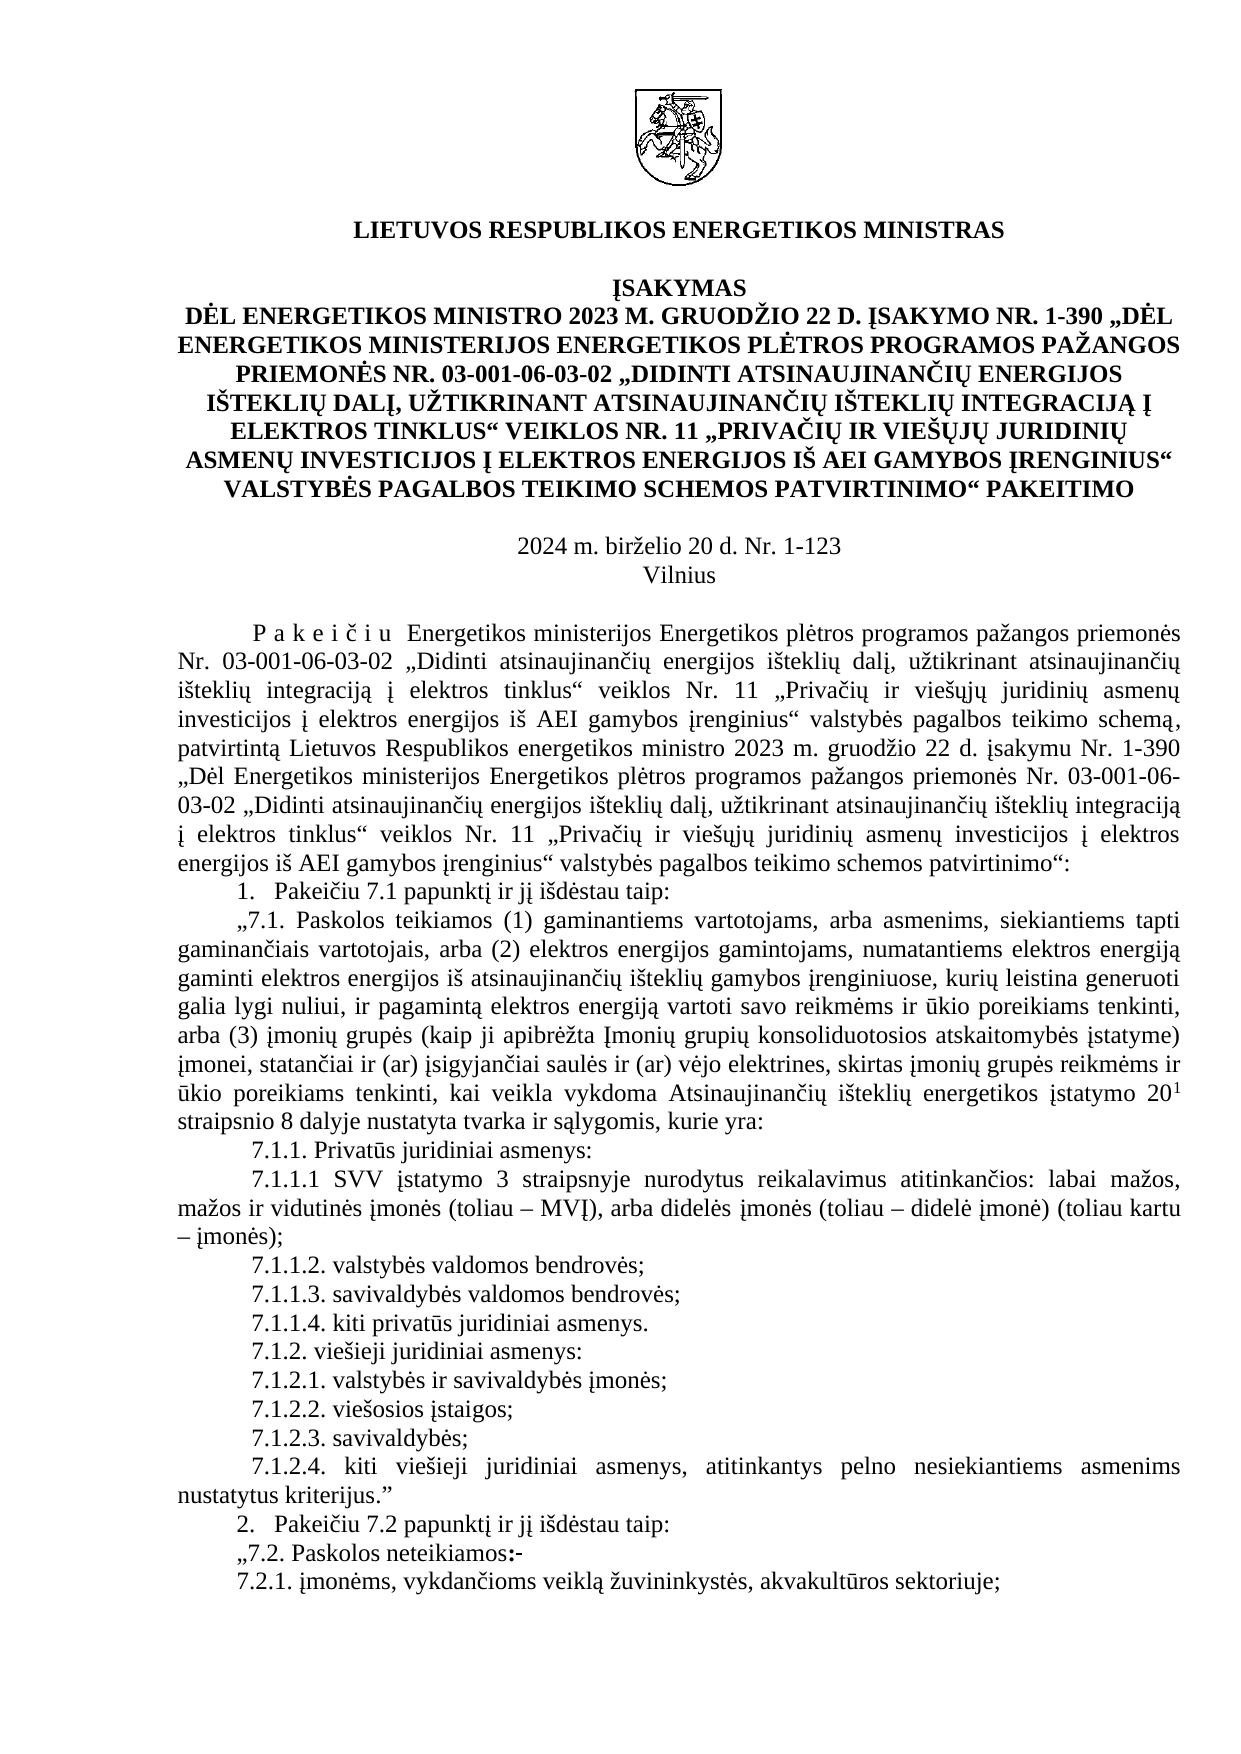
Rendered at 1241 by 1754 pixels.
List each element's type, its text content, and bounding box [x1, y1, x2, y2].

text 7.1.2.2. viešosios įstaigos; [251, 1394, 1183, 1423]
text 7.1.1.3. savivaldybės valdomos bendrovės; [177, 1279, 1181, 1308]
text Vilnius [177, 560, 1181, 589]
text 2. Pakeičiu 7.2 papunktį ir jį išdėstau taip: [236, 1509, 1181, 1538]
text LIETUVOS RESPUBLIKOS ENERGETIKOS MINISTRAS [177, 215, 1181, 244]
text 7.1.1. Privatūs juridiniai asmenys: [177, 1135, 1181, 1164]
text 7.1.2.1. valstybės ir savivaldybės įmonės; [251, 1365, 1183, 1394]
text ĮSAKYMAS [177, 273, 1181, 301]
text DĖL ENERGETIKOS MINISTRO 2023 M. GRUODŽIO 22 D. ĮSAKYMO NR. 1-390 „DĖL ENERGETIKOS MINISTERIJOS ENERGETIKOS PLĖTROS PROGRAMOS PAŽANGOS PRIEMONĖS NR. 03-001-06-03-02 „DIDINTI ATSINAUJINANČIŲ ENERGIJOS IŠTEKLIŲ DALĮ, UŽTIKRINANT ATSINAUJINANČIŲ IŠTEKLIŲ INTEGRACIJĄ Į ELEKTROS TINKLUS“ VEIKLOS NR. 11 „PRIVAČIŲ IR VIEŠŲJŲ JURIDINIŲ ASMENŲ INVESTICIJOS Į ELEKTROS ENERGIJOS IŠ AEI GAMYBOS ĮRENGINIUS“ VALSTYBĖS PAGALBOS TEIKIMO SCHEMOS PATVIRTINIMO“ PAKEITIMO [177, 301, 1181, 503]
text 7.1.1.2. valstybės valdomos bendrovės; [177, 1250, 1181, 1279]
text 2024 m. birželio 20 d. Nr. 1-123 [177, 531, 1181, 560]
text 7.1.2. viešieji juridiniai asmenys: [251, 1336, 1183, 1365]
text „7.1. Paskolos teikiamos (1) gaminantiems vartotojams, arba asmenims, siekiantiems tapti gaminančiais vartotojais, arba (2) elektros energijos gamintojams, numatantiems elektros energiją gaminti elektros energijos iš atsinaujinančių išteklių gamybos įrenginiuose, kurių leistina generuoti galia lygi nuliui, ir pagamintą elektros energiją vartoti savo reikmėms ir ūkio poreikiams tenkinti, arba (3) įmonių grupės (kaip ji apibrėžta Įmonių grupių konsoliduotosios atskaitomybės įstatyme) įmonei, statančiai ir (ar) įsigyjančiai saulės ir (ar) vėjo elektrines, skirtas įmonių grupės reikmėms ir ūkio poreikiams tenkinti, kai veikla vykdoma Atsinaujinančių išteklių energetikos įstatymo 201 straipsnio 8 dalyje nustatyta tvarka ir sąlygomis, kurie yra: [177, 905, 1181, 1135]
text 7.2.1. įmonėms, vykdančioms veiklą žuvininkystės, akvakultūros sektoriuje; [177, 1566, 1181, 1595]
text 7.1.1.1 SVV įstatymo 3 straipsnyje nurodytus reikalavimus atitinkančios: labai mažos, mažos ir vidutinės įmonės (toliau – MVĮ), arba didelės įmonės (toliau – didelė įmonė) (toliau kartu – įmonės); [177, 1164, 1181, 1250]
text P a k e i č i u Energetikos ministerijos Energetikos plėtros programos pažangos priemonės Nr. 03-001-06-03-02 „Didinti atsinaujinančių energijos išteklių dalį, užtikrinant atsinaujinančių išteklių integraciją į elektros tinklus“ veiklos Nr. 11 „Privačių ir viešųjų juridinių asmenų investicijos į elektros energijos iš AEI gamybos įrenginius“ valstybės pagalbos teikimo schemą, patvirtintą Lietuvos Respublikos energetikos ministro 2023 m. gruodžio 22 d. įsakymu Nr. 1-390 „Dėl Energetikos ministerijos Energetikos plėtros programos pažangos priemonės Nr. 03-001-06-03-02 „Didinti atsinaujinančių energijos išteklių dalį, užtikrinant atsinaujinančių išteklių integraciją į elektros tinklus“ veiklos Nr. 11 „Privačių ir viešųjų juridinių asmenų investicijos į elektros energijos iš AEI gamybos įrenginius“ valstybės pagalbos teikimo schemos patvirtinimo“: [177, 618, 1181, 876]
text „7.2. Paskolos neteikiamos: [177, 1538, 1181, 1566]
text 7.1.1.4. kiti privatūs juridiniai asmenys. [177, 1308, 1181, 1336]
text 1. Pakeičiu 7.1 papunktį ir jį išdėstau taip: [236, 876, 1181, 905]
text 7.1.2.4. kiti viešieji juridiniai asmenys, atitinkantys pelno nesiekiantiems asmenims nustatytus kriterijus.” [177, 1451, 1181, 1509]
text 7.1.2.3. savivaldybės; [251, 1423, 1183, 1451]
